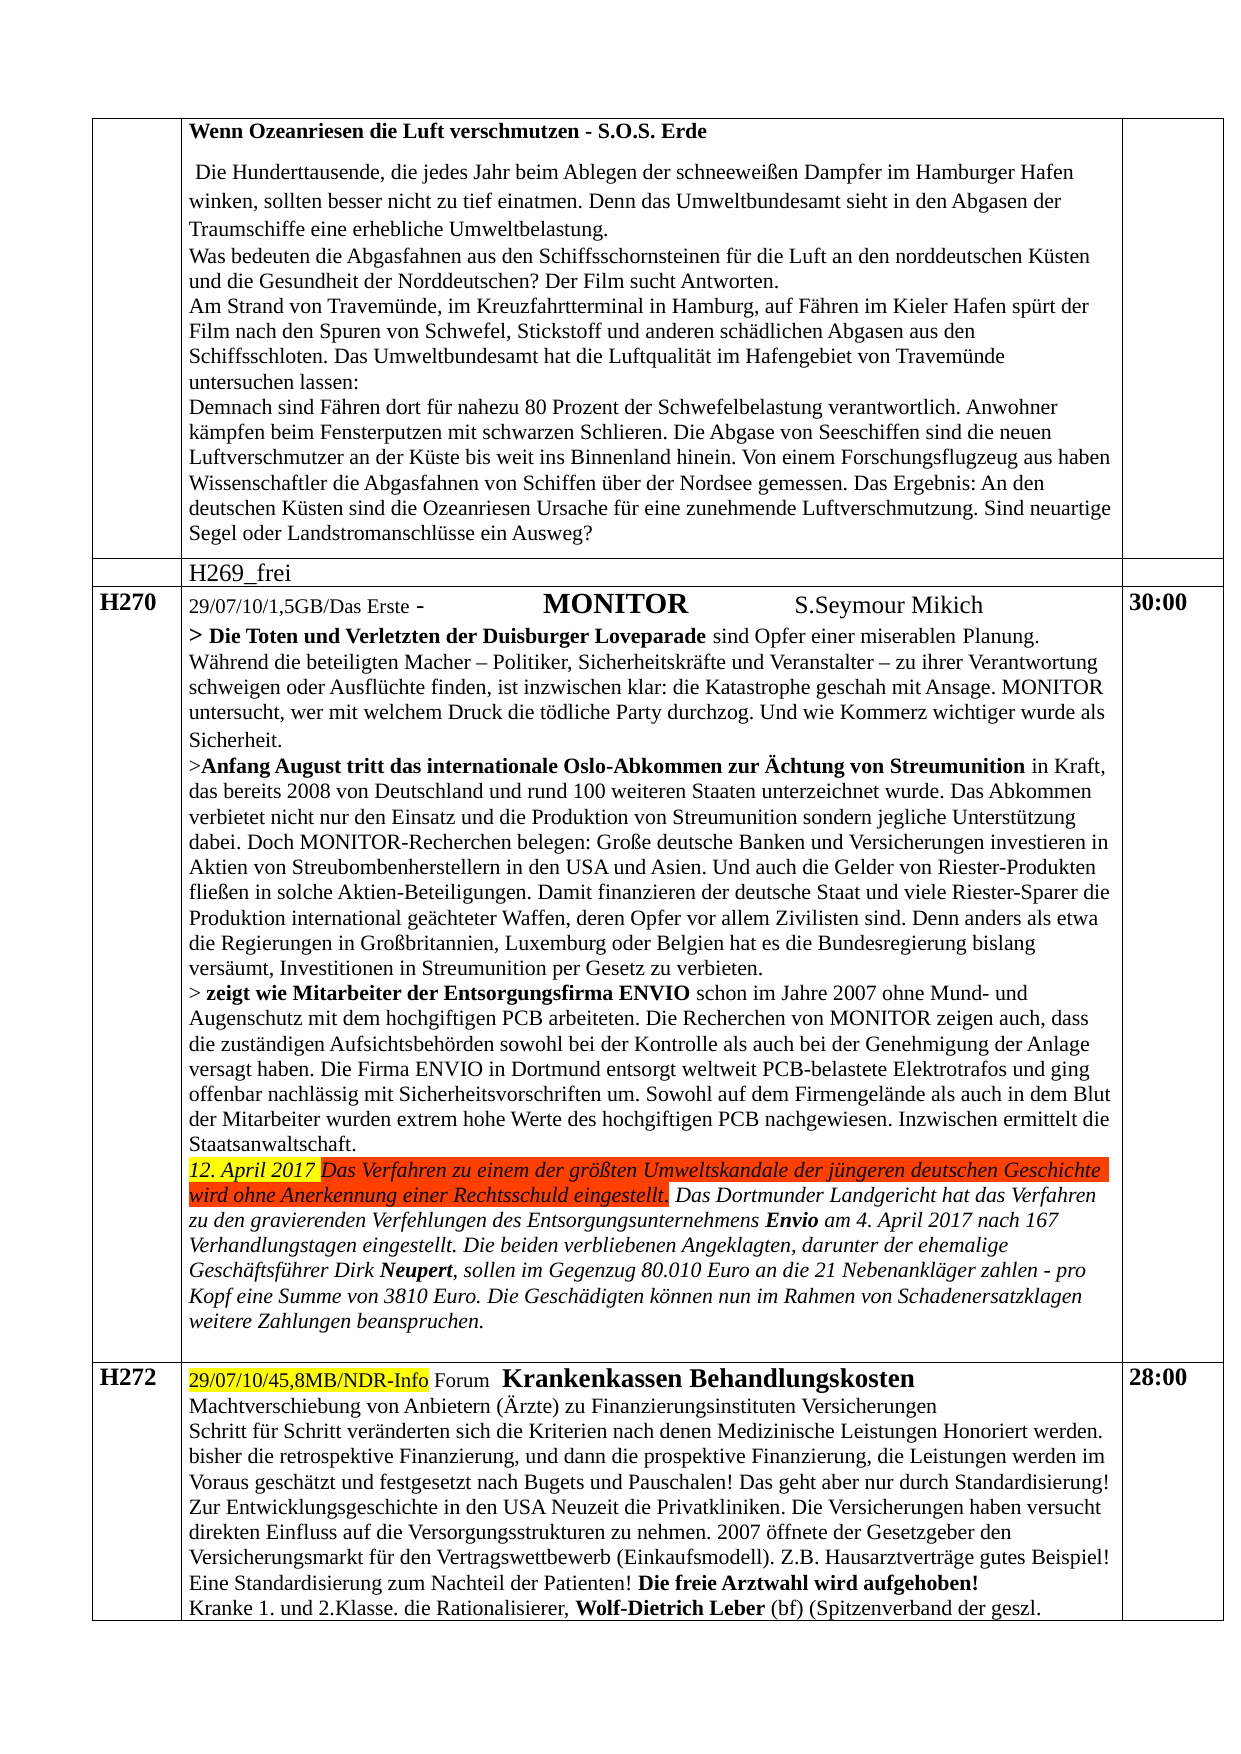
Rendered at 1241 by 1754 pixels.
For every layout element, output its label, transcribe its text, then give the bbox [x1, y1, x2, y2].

table_cell [1123, 559, 1223, 586]
table_cell [93, 559, 181, 586]
table_cell 29/07/10/1,5GB/Das Erste - MONITOR S.Seymour Mikich > Die Toten und Verletzten der Duisburger Loveparade sind Opfer einer miserablen Planung. Während die beteiligten Macher – Politiker, Sicherheitskräfte und Veranstalter – zu ihrer Verantwortung schweigen oder Ausflüchte finden, ist inzwischen klar: die Katastrophe geschah mit Ansage. MONITOR untersucht, wer mit welchem Druck die tödliche Party durchzog. Und wie Kommerz wichtiger wurde als Sicherheit. >Anfang August tritt das internationale Oslo-Abkommen zur Ächtung von Streumunition in Kraft, das bereits 2008 von Deutschland und rund 100 weiteren Staaten unterzeichnet wurde. Das Abkommen verbietet nicht nur den Einsatz und die Produktion von Streumunition sondern jegliche Unterstützung dabei. Doch MONITOR-Recherchen belegen: Große deutsche Banken und Versicherungen investieren in Aktien von Streubombenherstellern in den USA und Asien. Und auch die Gelder von Riester-Produkten fließen in solche Aktien-Beteiligungen. Damit finanzieren der deutsche Staat und viele Riester-Sparer die Produktion international geächteter Waffen, deren Opfer vor allem Zivilisten sind. Denn anders als etwa die Regierungen in Großbritannien, Luxemburg oder Belgien hat es die Bundesregierung bislang versäumt, Investitionen in Streumunition per Gesetz zu verbieten. > zeigt wie Mitarbeiter der Entsorgungsfirma ENVIO schon im Jahre 2007 ohne Mund- und Augenschutz mit dem hochgiftigen PCB arbeiteten. Die Recherchen von MONITOR zeigen auch, dass die zuständigen Aufsichtsbehörden sowohl bei der Kontrolle als auch bei der Genehmigung der Anlage versagt haben. Die Firma ENVIO in Dortmund entsorgt weltweit PCB-belastete Elektrotrafos und ging offenbar nachlässig mit Sicherheitsvorschriften um. Sowohl auf dem Firmengelände als auch in dem Blut der Mitarbeiter wurden extrem hohe Werte des hochgiftigen PCB nachgewiesen. Inzwischen ermittelt die Staatsanwaltschaft. 12. April 2017 Das Verfahren zu einem der größten Umweltskandale der jüngeren deutschen Geschichte wird ohne Anerkennung einer Rechtsschuld eingestellt. Das Dortmunder Landgericht hat das Verfahren zu den gravierenden Verfehlungen des Entsorgungsunternehmens Envio am 4. April 2017 nach 167 Verhandlungstagen eingestellt. Die beiden verbliebenen Angeklagten, darunter der ehemalige Geschäftsführer Dirk Neupert, sollen im Gegenzug 80.010 Euro an die 21 Nebenankläger zahlen - pro Kopf eine Summe von 3810 Euro. Die Geschädigten können nun im Rahmen von Schadenersatzklagen weitere Zahlungen beanspruchen. [182, 587, 1122, 1362]
table_cell 30:00 [1123, 587, 1223, 1362]
table_cell H270 [93, 587, 181, 1362]
table_cell Wenn Ozeanriesen die Luft verschmutzen - S.O.S. Erde Die Hunderttausende, die jedes Jahr beim Ablegen der schneeweißen Dampfer im Hamburger Hafen winken, sollten besser nicht zu tief einatmen. Denn das Umweltbundesamt sieht in den Abgasen der Traumschiffe eine erhebliche Umweltbelastung. Was bedeuten die Abgasfahnen aus den Schiffsschornsteinen für die Luft an den norddeutschen Küsten und die Gesundheit der Norddeutschen? Der Film sucht Antworten. Am Strand von Travemünde, im Kreuzfahrtterminal in Hamburg, auf Fähren im Kieler Hafen spürt der Film nach den Spuren von Schwefel, Stickstoff und anderen schädlichen Abgasen aus den Schiffsschloten. Das Umweltbundesamt hat die Luftqualität im Hafengebiet von Travemünde untersuchen lassen: Demnach sind Fähren dort für nahezu 80 Prozent der Schwefelbelastung verantwortlich. Anwohner kämpfen beim Fensterputzen mit schwarzen Schlieren. Die Abgase von Seeschiffen sind die neuen Luftverschmutzer an der Küste bis weit ins Binnenland hinein. Von einem Forschungsflugzeug aus haben Wissenschaftler die Abgasfahnen von Schiffen über der Nordsee gemessen. Das Ergebnis: An den deutschen Küsten sind die Ozeanriesen Ursache für eine zunehmende Luftverschmutzung. Sind neuartige Segel oder Landstromanschlüsse ein Ausweg? [182, 119, 1122, 558]
table_cell [93, 119, 181, 558]
table_cell [1123, 119, 1223, 558]
table_cell 29/07/10/45,8MB/NDR-Info Forum Krankenkassen Behandlungskosten Machtverschiebung von Anbietern (Ärzte) zu Finanzierungsinstituten Versicherungen Schritt für Schritt veränderten sich die Kriterien nach denen Medizinische Leistungen Honoriert werden. bisher die retrospektive Finanzierung, und dann die prospektive Finanzierung, die Leistungen werden im Voraus geschätzt und festgesetzt nach Bugets und Pauschalen! Das geht aber nur durch Standardisierung! Zur Entwicklungsgeschichte in den USA Neuzeit die Privatkliniken. Die Versicherungen haben versucht direkten Einfluss auf die Versorgungsstrukturen zu nehmen. 2007 öffnete der Gesetzgeber den Versicherungsmarkt für den Vertragswettbewerb (Einkaufsmodell). Z.B. Hausarztverträge gutes Beispiel! Eine Standardisierung zum Nachteil der Patienten! Die freie Arztwahl wird aufgehoben! Kranke 1. und 2.Klasse. die Rationalisierer, Wolf-Dietrich Leber (bf) (Spitzenverband der geszl. [182, 1363, 1122, 1620]
table_cell H269_frei [182, 559, 1122, 586]
table_cell H272 [93, 1363, 181, 1620]
table_cell 28:00 [1123, 1363, 1223, 1620]
